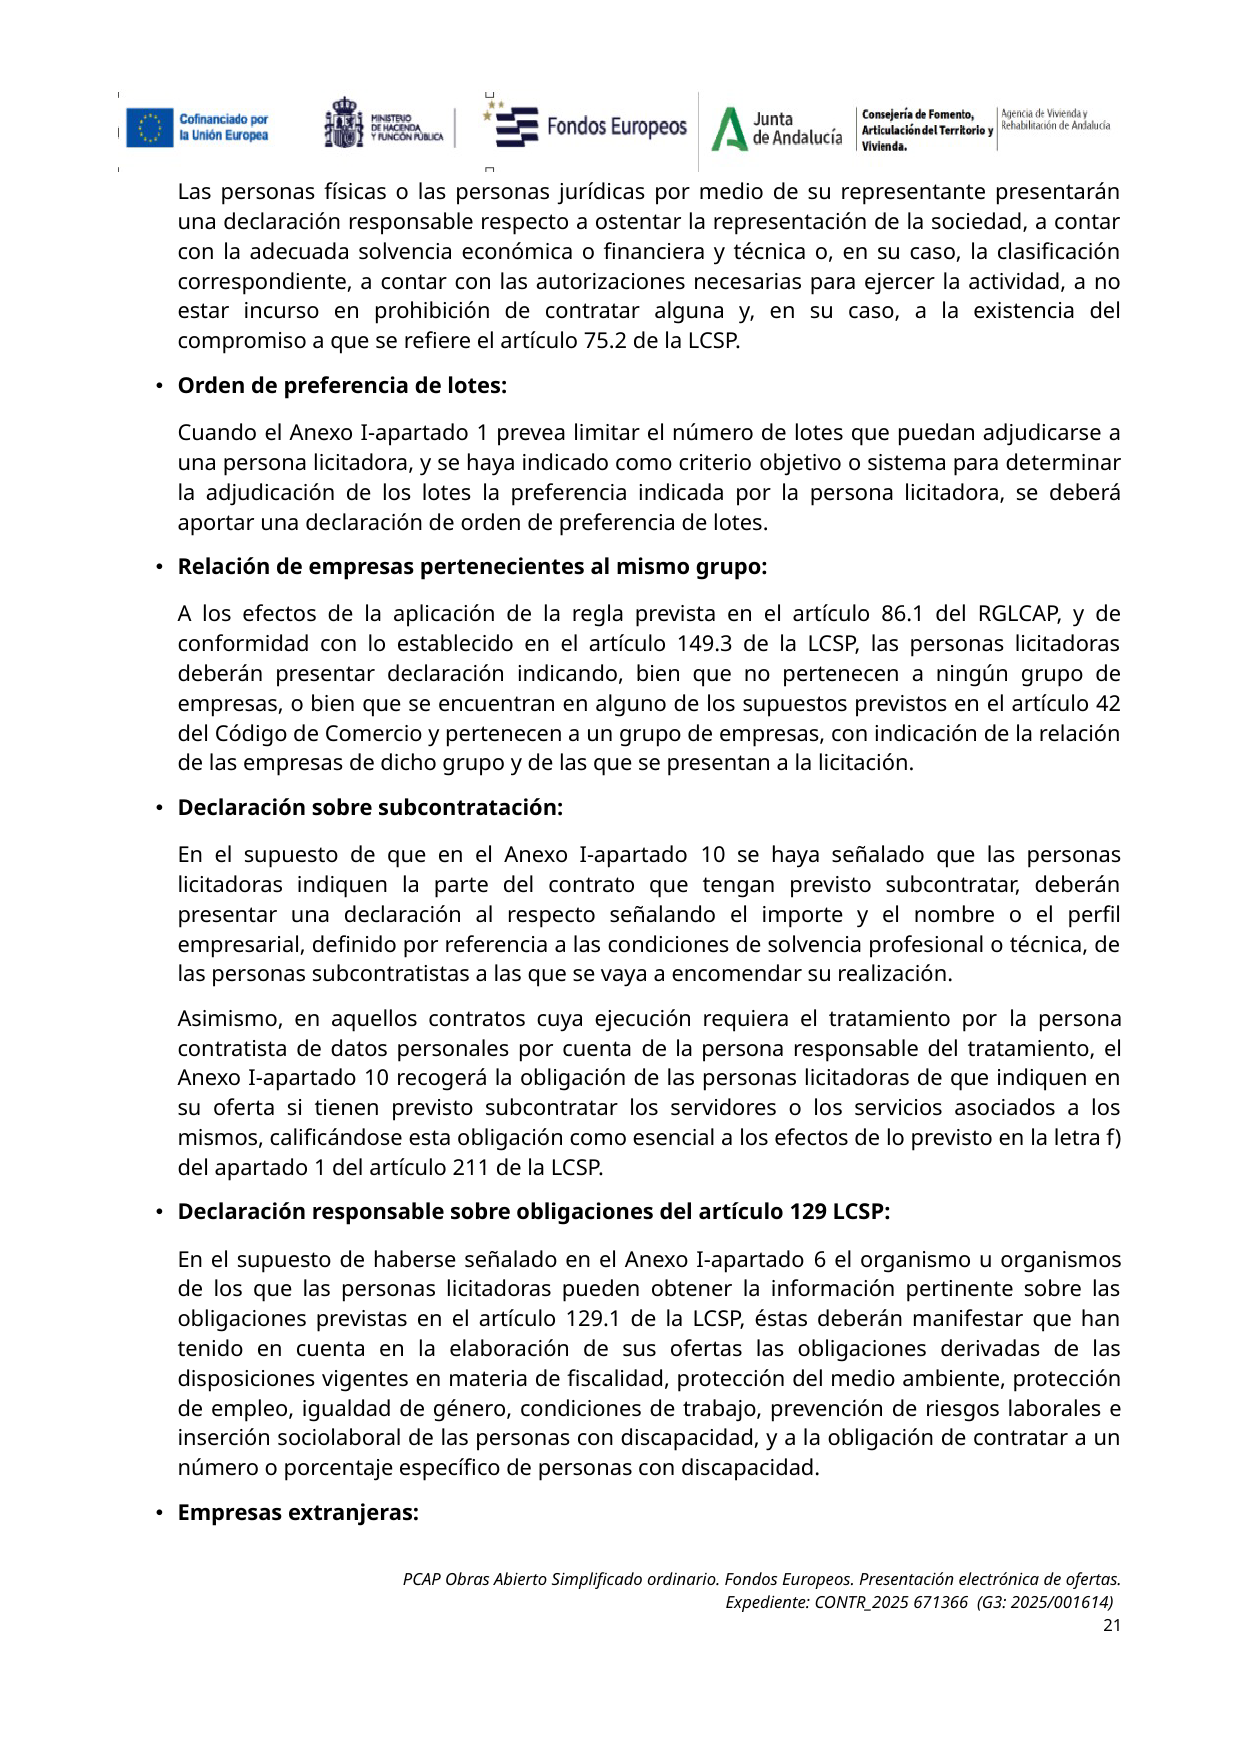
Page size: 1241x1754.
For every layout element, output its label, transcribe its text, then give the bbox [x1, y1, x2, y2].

text Las personas físicas o las personas jurídicas por medio de su representante presentarán una declaración responsable respecto a ostentar la representación de la sociedad, a contar con la adecuada solvencia económica o financiera y técnica o, en su caso, la clasificación correspondiente, a contar con las autorizaciones necesarias para ejercer la actividad, a no estar incurso en prohibición de contratar alguna y, en su caso, a la existencia del compromiso a que se refiere el artículo 75.2 de la LCSP. [177, 176, 1122, 355]
picture [118, 89, 1123, 172]
text Cuando el Anexo I-apartado 1 prevea limitar el número de lotes que puedan adjudicarse a una persona licitadora, y se haya indicado como criterio objetivo o sistema para determinar la adjudicación de los lotes la preferencia indicada por la persona licitadora, se deberá aportar una declaración de orden de preferencia de lotes. [177, 417, 1122, 536]
text A los efectos de la aplicación de la regla prevista en el artículo 86.1 del RGLCAP, y de conformidad con lo establecido en el artículo 149.3 de la LCSP, las personas licitadoras deberán presentar declaración indicando, bien que no pertenecen a ningún grupo de empresas, o bien que se encuentran en alguno de los supuestos previstos en el artículo 42 del Código de Comercio y pertenecen a un grupo de empresas, con indicación de la relación de las empresas de dicho grupo y de las que se presentan a la licitación. [177, 598, 1122, 777]
text En el supuesto de haberse señalado en el Anexo I-apartado 6 el organismo u organismos de los que las personas licitadoras pueden obtener la información pertinente sobre las obligaciones previstas en el artículo 129.1 de la LCSP, éstas deberán manifestar que han tenido en cuenta en la elaboración de sus ofertas las obligaciones derivadas de las disposiciones vigentes en materia de fiscalidad, protección del medio ambiente, protección de empleo, igualdad de género, condiciones de trabajo, prevención de riesgos laborales e inserción sociolaboral de las personas con discapacidad, y a la obligación de contratar a un número o porcentaje específico de personas con discapacidad. [177, 1244, 1122, 1482]
list Empresas extranjeras: [156, 1497, 1122, 1526]
list Declaración sobre subcontratación: [156, 792, 1122, 822]
list Relación de empresas pertenecientes al mismo grupo: [156, 551, 1122, 581]
list Orden de preferencia de lotes: [156, 370, 1122, 399]
list Declaración responsable sobre obligaciones del artículo 129 LCSP: [156, 1196, 1122, 1226]
text En el supuesto de que en el Anexo I-apartado 10 se haya señalado que las personas licitadoras indiquen la parte del contrato que tengan previsto subcontratar, deberán presentar una declaración al respecto señalando el importe y el nombre o el perfil empresarial, definido por referencia a las condiciones de solvencia profesional o técnica, de las personas subcontratistas a las que se vaya a encomendar su realización. [177, 839, 1122, 988]
text Asimismo, en aquellos contratos cuya ejecución requiera el tratamiento por la persona contratista de datos personales por cuenta de la persona responsable del tratamiento, el Anexo I-apartado 10 recogerá la obligación de las personas licitadoras de que indiquen en su oferta si tienen previsto subcontratar los servidores o los servicios asociados a los mismos, calificándose esta obligación como esencial a los efectos de lo previsto en la letra f) del apartado 1 del artículo 211 de la LCSP. [177, 1003, 1122, 1182]
